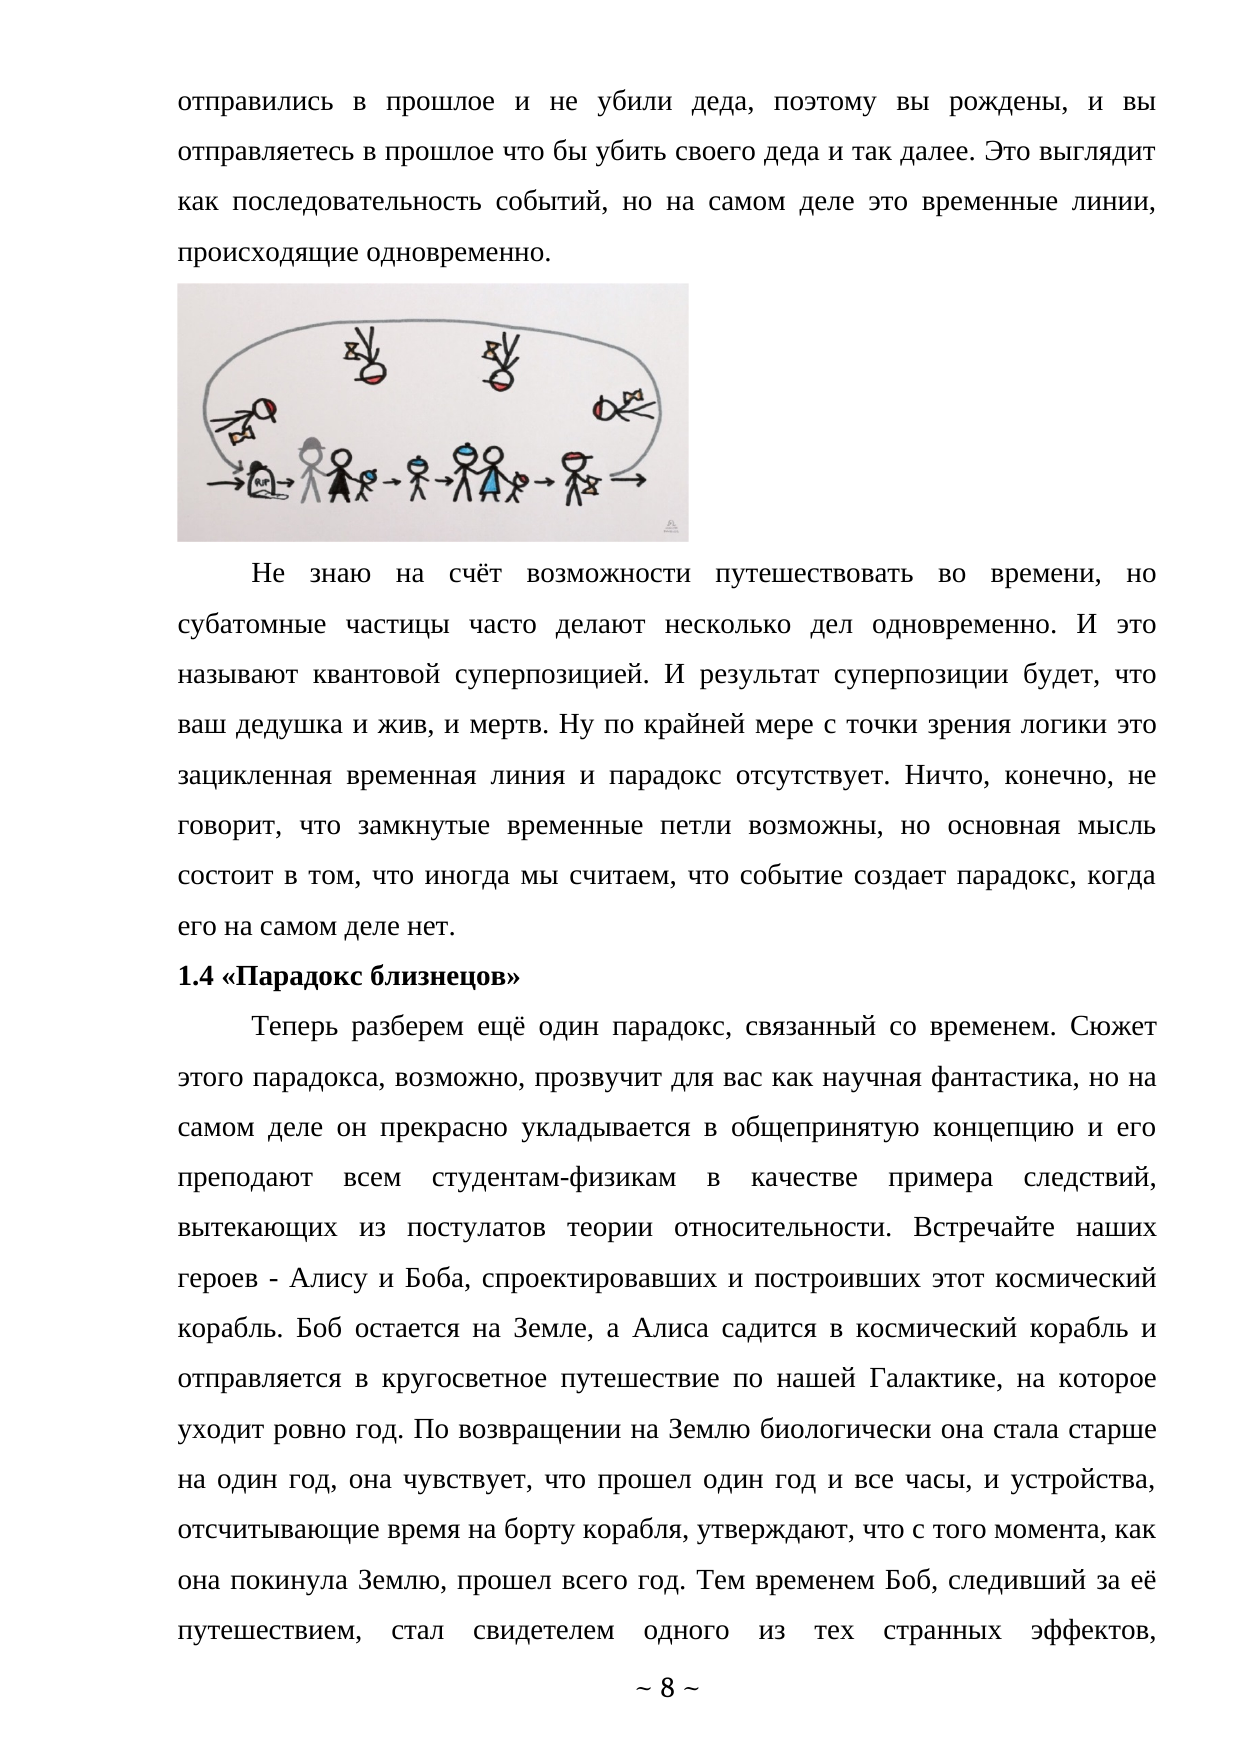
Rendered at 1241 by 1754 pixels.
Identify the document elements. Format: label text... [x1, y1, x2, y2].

text отправились в прошлое и не убили деда, поэтому вы рождены, и вы отправляетесь в прошлое что бы убить своего деда и так далее. Это выглядит как последовательность событий, но на самом деле это временные линии, происходящие одновременно. [177, 83, 1157, 267]
text Не знаю на счёт возможности путешествовать во времени, но субатомные частицы часто делают несколько дел одновременно. И это называют квантовой суперпозицией. И результат суперпозиции будет, что ваш дедушка и жив, и мертв. Ну по крайней мере с точки зрения логики это зацикленная временная линия и парадокс отсутствует. Ничто, конечно, не говорит, что замкнутые временные петли возможны, но основная мысль состоит в том, что иногда мы считаем, что событие создает парадокс, когда его на самом деле нет. [177, 556, 1157, 941]
text Теперь разберем ещё один парадокс, связанный со временем. Сюжет этого парадокса, возможно, прозвучит для вас как научная фантастика, но на самом деле он прекрасно укладывается в общепринятую концепцию и его преподают всем студентам-физикам в качестве примера следствий, вытекающих из постулатов теории относительности. Встречайте наших героев - Алису и Боба, спроектировавших и построивших этот космический корабль. Боб остается на Земле, а Алиса садится в космический корабль и отправляется в кругосветное путешествие по нашей Галактике, на которое уходит ровно год. По возвращении на Землю биологически она стала старше на один год, она чувствует, что прошел один год и все часы, и устройства, отсчитывающие время на борту корабля, утверждают, что с того момента, как она покинула Землю, прошел всего год. Тем временем Боб, следивший за её путешествием, стал свидетелем одного из тех странных эффектов, [177, 1008, 1157, 1646]
text 1.4 «Парадокс близнецов» [177, 958, 1157, 992]
